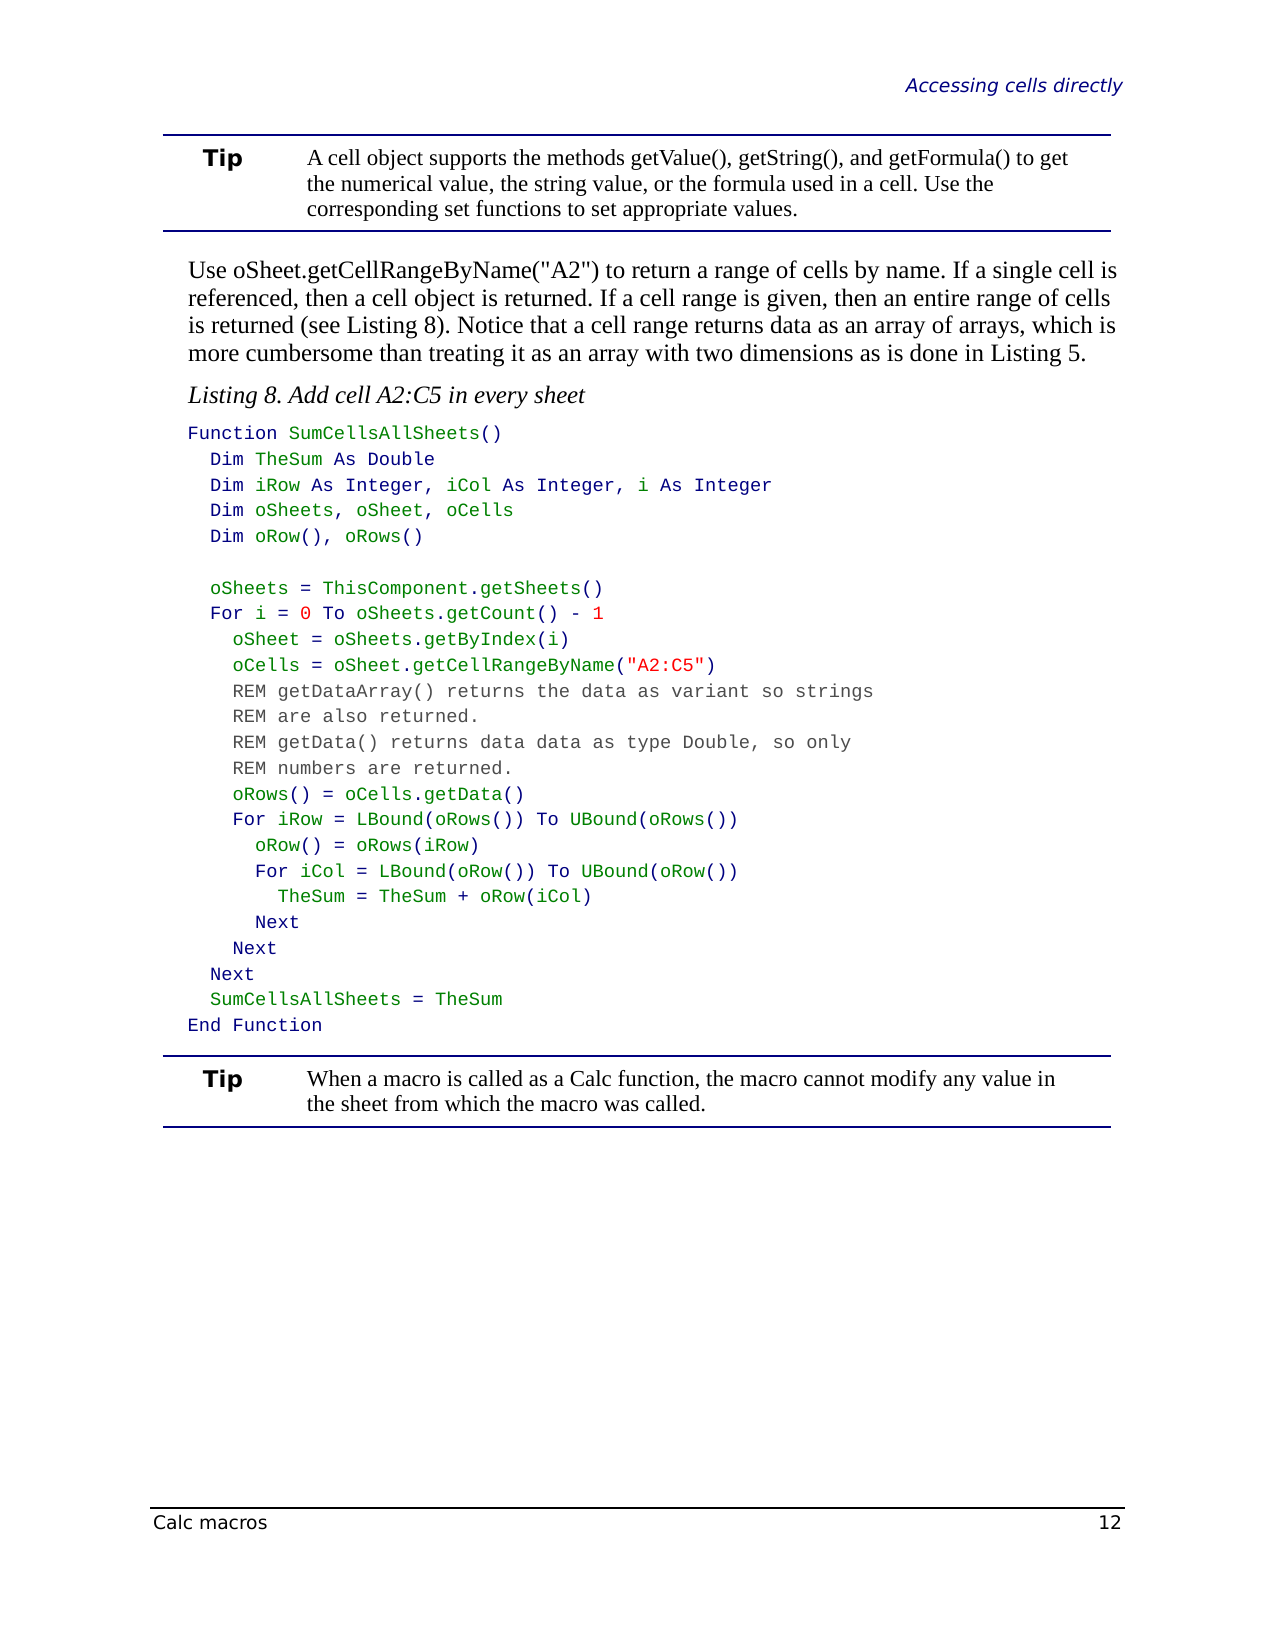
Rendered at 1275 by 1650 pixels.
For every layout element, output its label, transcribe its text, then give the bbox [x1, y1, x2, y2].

text For iCol = LBound(oRow()) To UBound(oRow()) [187, 862, 1095, 883]
text Dim oSheets, oSheet, oCells [187, 501, 1095, 523]
table_header Tip [163, 136, 283, 230]
text Function SumCellsAllSheets() [187, 424, 1095, 445]
text oSheet = oSheets.getByIndex(i) [187, 630, 1095, 651]
text End Function [187, 1016, 1095, 1037]
text REM are also returned. [187, 707, 1095, 728]
text oRows() = oCells.getData() [187, 784, 1095, 806]
text Next [187, 913, 1095, 934]
text Dim iRow As Integer, iCol As Integer, i As Integer [187, 476, 1095, 497]
text oRow() = oRows(iRow) [187, 836, 1095, 857]
text Dim TheSum As Double [187, 450, 1095, 471]
table_header When a macro is called as a Calc function, the macro cannot modify any value in the sheet from which the macro was called. [283, 1057, 1111, 1126]
text For iRow = LBound(oRows()) To UBound(oRows()) [187, 810, 1095, 831]
list Listing 8. Add cell A2:C5 in every sheet [188, 382, 1125, 409]
text Next [187, 939, 1095, 960]
text oSheets = ThisComponent.getSheets() [187, 578, 1095, 600]
text Next [187, 964, 1095, 986]
text SumCellsAllSheets = TheSum [187, 990, 1095, 1011]
text oCells = oSheet.getCellRangeByName("A2:C5") [187, 656, 1095, 677]
text For i = 0 To oSheets.getCount() - 1 [187, 604, 1095, 626]
text TheSum = TheSum + oRow(iCol) [187, 887, 1095, 908]
text REM numbers are returned. [187, 759, 1095, 780]
text REM getData() returns data data as type Double, so only [187, 733, 1095, 754]
table_header A cell object supports the methods getValue(), getString(), and getFormula() to get the numerical value, the string value, or the formula used in a cell. Use the corresponding set functions to set appropriate values. [283, 136, 1111, 230]
text Dim oRow(), oRows() [187, 527, 1095, 548]
text Use oSheet.getCellRangeByName("A2") to return a range of cells by name. If a single cell is referenced, then a cell object is returned. If a cell range is given, then an entire range of cells is returned (see Listing 8). Notice that a cell range returns data as an array of arrays, which is more cumbersome than treating it as an array with two dimensions as is done in Listing 5. [188, 256, 1125, 367]
text REM getDataArray() returns the data as variant so strings [187, 681, 1095, 703]
table_header Tip [163, 1057, 283, 1126]
